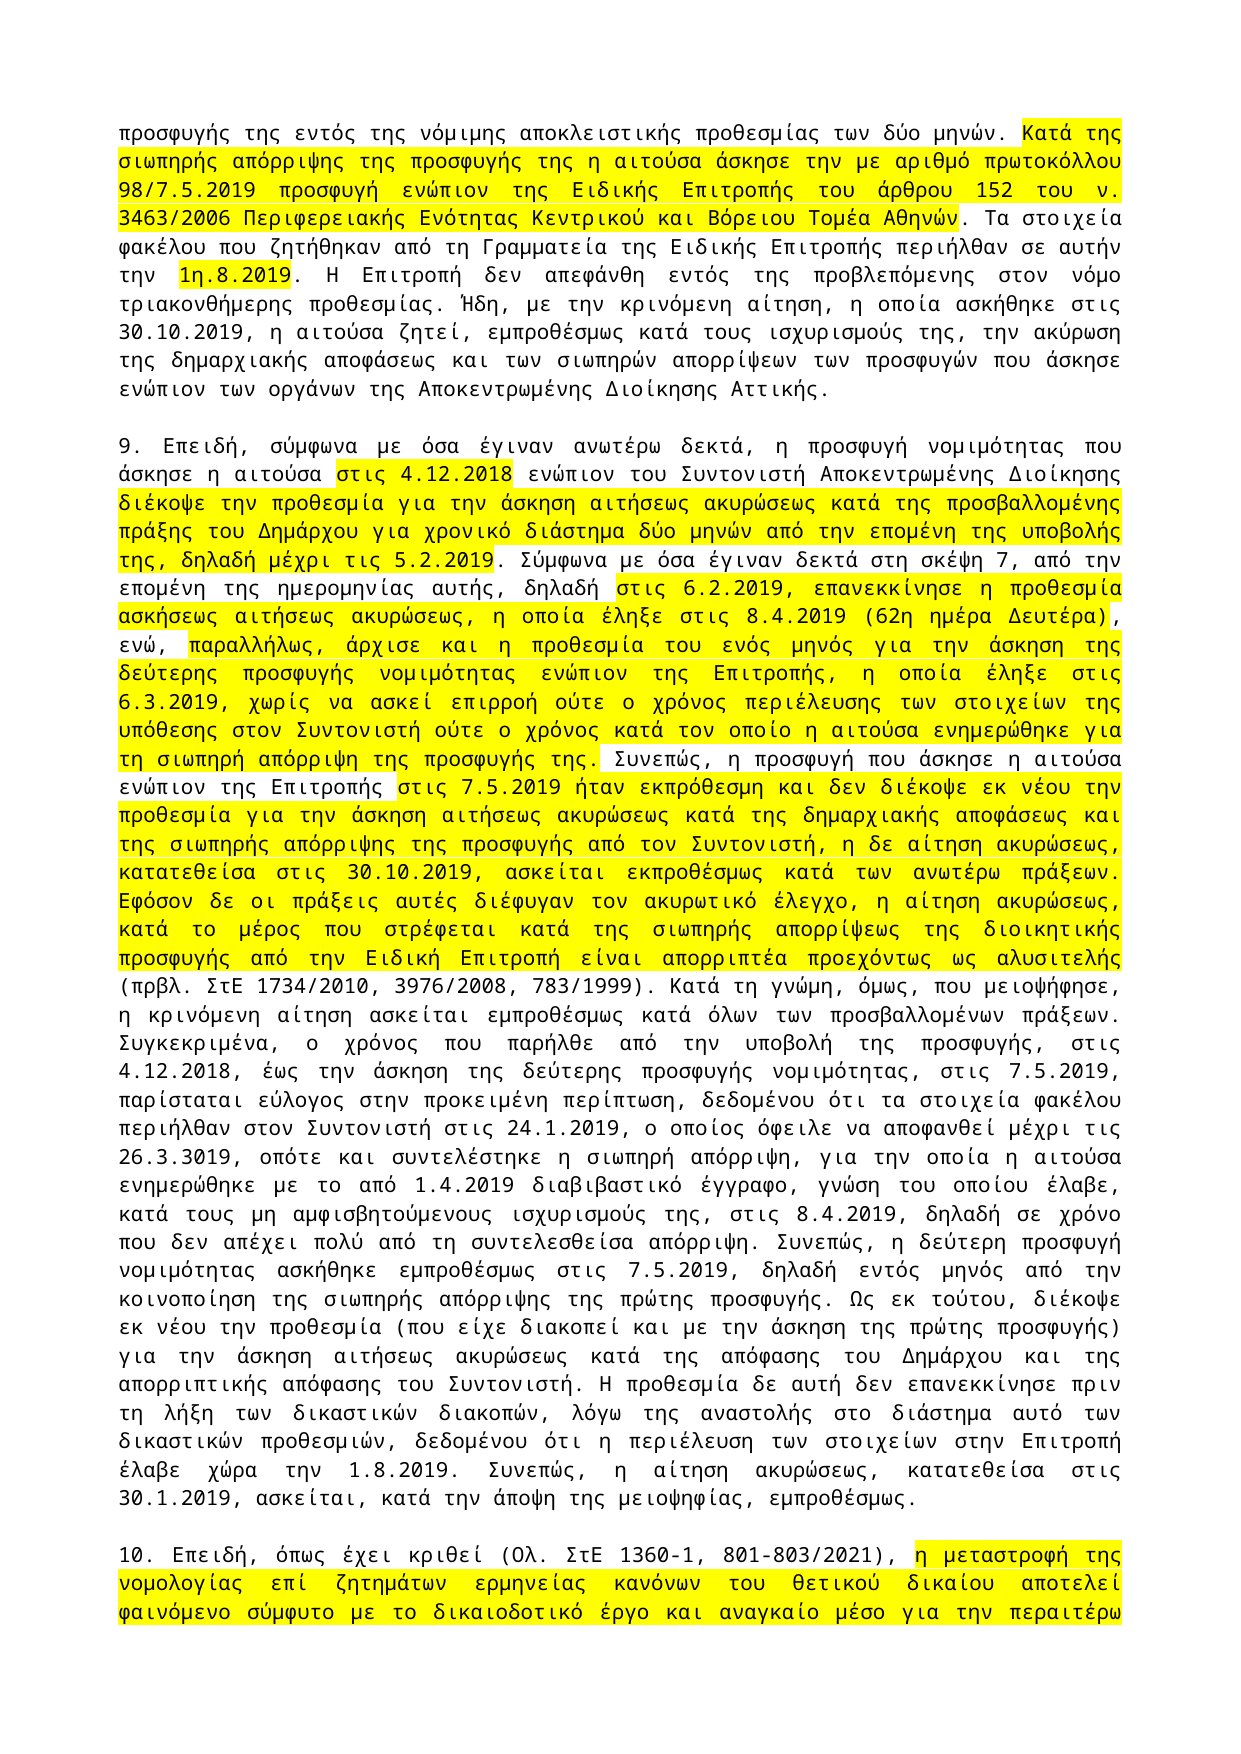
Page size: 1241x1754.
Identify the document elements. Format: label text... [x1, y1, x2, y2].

text προσφυγής της εντός της νόμιμης αποκλειστικής προθεσμίας των δύο μηνών. Κατά της σιωπηρής απόρριψης της προσφυγής της η αιτούσα άσκησε την με αριθμό πρωτοκόλλου 98/7.5.2019 προσφυγή ενώπιον της Ειδικής Επιτροπής του άρθρου 152 του ν. 3463/2006 Περιφερειακής Ενότητας Κεντρικού και Βόρειου Τομέα Αθηνών. Τα στοιχεία φακέλου που ζητήθηκαν από τη Γραμματεία της Ειδικής Επιτροπής περιήλθαν σε αυτήν την 1η.8.2019. Η Επιτροπή δεν απεφάνθη εντός της προβλεπόμενης στον νόμο τριακονθήμερης προθεσμίας. Ήδη, με την κρινόμενη αίτηση, η οποία ασκήθηκε στις 30.10.2019, η αιτούσα ζητεί, εμπροθέσμως κατά τους ισχυρισμούς της, την ακύρωση της δημαρχιακής αποφάσεως και των σιωπηρών απορρίψεων των προσφυγών που άσκησε ενώπιον των οργάνων της Αποκεντρωμένης Διοίκησης Αττικής. [118, 118, 1122, 402]
text 9. Επειδή, σύμφωνα με όσα έγιναν ανωτέρω δεκτά, η προσφυγή νομιμότητας που άσκησε η αιτούσα στις 4.12.2018 ενώπιον του Συντονιστή Αποκεντρωμένης Διοίκησης διέκοψε την προθεσμία για την άσκηση αιτήσεως ακυρώσεως κατά της προσβαλλομένης πράξης του Δημάρχου για χρονικό διάστημα δύο μηνών από την επομένη της υποβολής της, δηλαδή μέχρι τις 5.2.2019. Σύμφωνα με όσα έγιναν δεκτά στη σκέψη 7, από την επομένη της ημερομηνίας αυτής, δηλαδή στις 6.2.2019, επανεκκίνησε η προθεσμία ασκήσεως αιτήσεως ακυρώσεως, η οποία έληξε στις 8.4.2019 (62η ημέρα Δευτέρα), ενώ, παραλλήλως, άρχισε και η προθεσμία του ενός μηνός για την άσκηση της δεύτερης προσφυγής νομιμότητας ενώπιον της Επιτροπής, η οποία έληξε στις 6.3.2019, χωρίς να ασκεί επιρροή ούτε ο χρόνος περιέλευσης των στοιχείων της υπόθεσης στον Συντονιστή ούτε ο χρόνος κατά τον οποίο η αιτούσα ενημερώθηκε για τη σιωπηρή απόρριψη της προσφυγής της. Συνεπώς, η προσφυγή που άσκησε η αιτούσα ενώπιον της Επιτροπής στις 7.5.2019 ήταν εκπρόθεσμη και δεν διέκοψε εκ νέου την προθεσμία για την άσκηση αιτήσεως ακυρώσεως κατά της δημαρχιακής αποφάσεως και της σιωπηρής απόρριψης της προσφυγής από τον Συντονιστή, η δε αίτηση ακυρώσεως, κατατεθείσα στις 30.10.2019, ασκείται εκπροθέσμως κατά των ανωτέρω πράξεων. Εφόσον δε οι πράξεις αυτές διέφυγαν τον ακυρωτικό έλεγχο, η αίτηση ακυρώσεως, κατά το μέρος που στρέφεται κατά της σιωπηρής απορρίψεως της διοικητικής προσφυγής από την Ειδική Επιτροπή είναι απορριπτέα προεχόντως ως αλυσιτελής (πρβλ. ΣτΕ 1734/2010, 3976/2008, 783/1999). Κατά τη γνώμη, όμως, που μειοψήφησε, η κρινόμενη αίτηση ασκείται εμπροθέσμως κατά όλων των προσβαλλομένων πράξεων. Συγκεκριμένα, ο χρόνος που παρήλθε από την υποβολή της προσφυγής, στις 4.12.2018, έως την άσκηση της δεύτερης προσφυγής νομιμότητας, στις 7.5.2019, παρίσταται εύλογος στην προκειμένη περίπτωση, δεδομένου ότι τα στοιχεία φακέλου περιήλθαν στον Συντονιστή στις 24.1.2019, ο οποίος όφειλε να αποφανθεί μέχρι τις 26.3.3019, οπότε και συντελέστηκε η σιωπηρή απόρριψη, για την οποία η αιτούσα ενημερώθηκε με το από 1.4.2019 διαβιβαστικό έγγραφο, γνώση του οποίου έλαβε, κατά τους μη αμφισβητούμενους ισχυρισμούς της, στις 8.4.2019, δηλαδή σε χρόνο που δεν απέχει πολύ από τη συντελεσθείσα απόρριψη. Συνεπώς, η δεύτερη προσφυγή νομιμότητας ασκήθηκε εμπροθέσμως στις 7.5.2019, δηλαδή εντός μηνός από την κοινοποίηση της σιωπηρής απόρριψης της πρώτης προσφυγής. Ως εκ τούτου, διέκοψε εκ νέου την προθεσμία (που είχε διακοπεί και με την άσκηση της πρώτης προσφυγής) για την άσκηση αιτήσεως ακυρώσεως κατά της απόφασης του Δημάρχου και της απορριπτικής απόφασης του Συντονιστή. Η προθεσμία δε αυτή δεν επανεκκίνησε πριν τη λήξη των δικαστικών διακοπών, λόγω της αναστολής στο διάστημα αυτό των δικαστικών προθεσμιών, δεδομένου ότι η περιέλευση των στοιχείων στην Επιτροπή έλαβε χώρα την 1.8.2019. Συνεπώς, η αίτηση ακυρώσεως, κατατεθείσα στις 30.1.2019, ασκείται, κατά την άποψη της μειοψηφίας, εμπροθέσμως. [118, 431, 1122, 1512]
text 10. Επειδή, όπως έχει κριθεί (Ολ. ΣτΕ 1360-1, 801-803/2021), η μεταστροφή της νομολογίας επί ζητημάτων ερμηνείας κανόνων του θετικού δικαίου αποτελεί φαινόμενο σύμφυτο με το δικαιοδοτικό έργο και αναγκαίο μέσο για την περαιτέρω [118, 1540, 1122, 1625]
